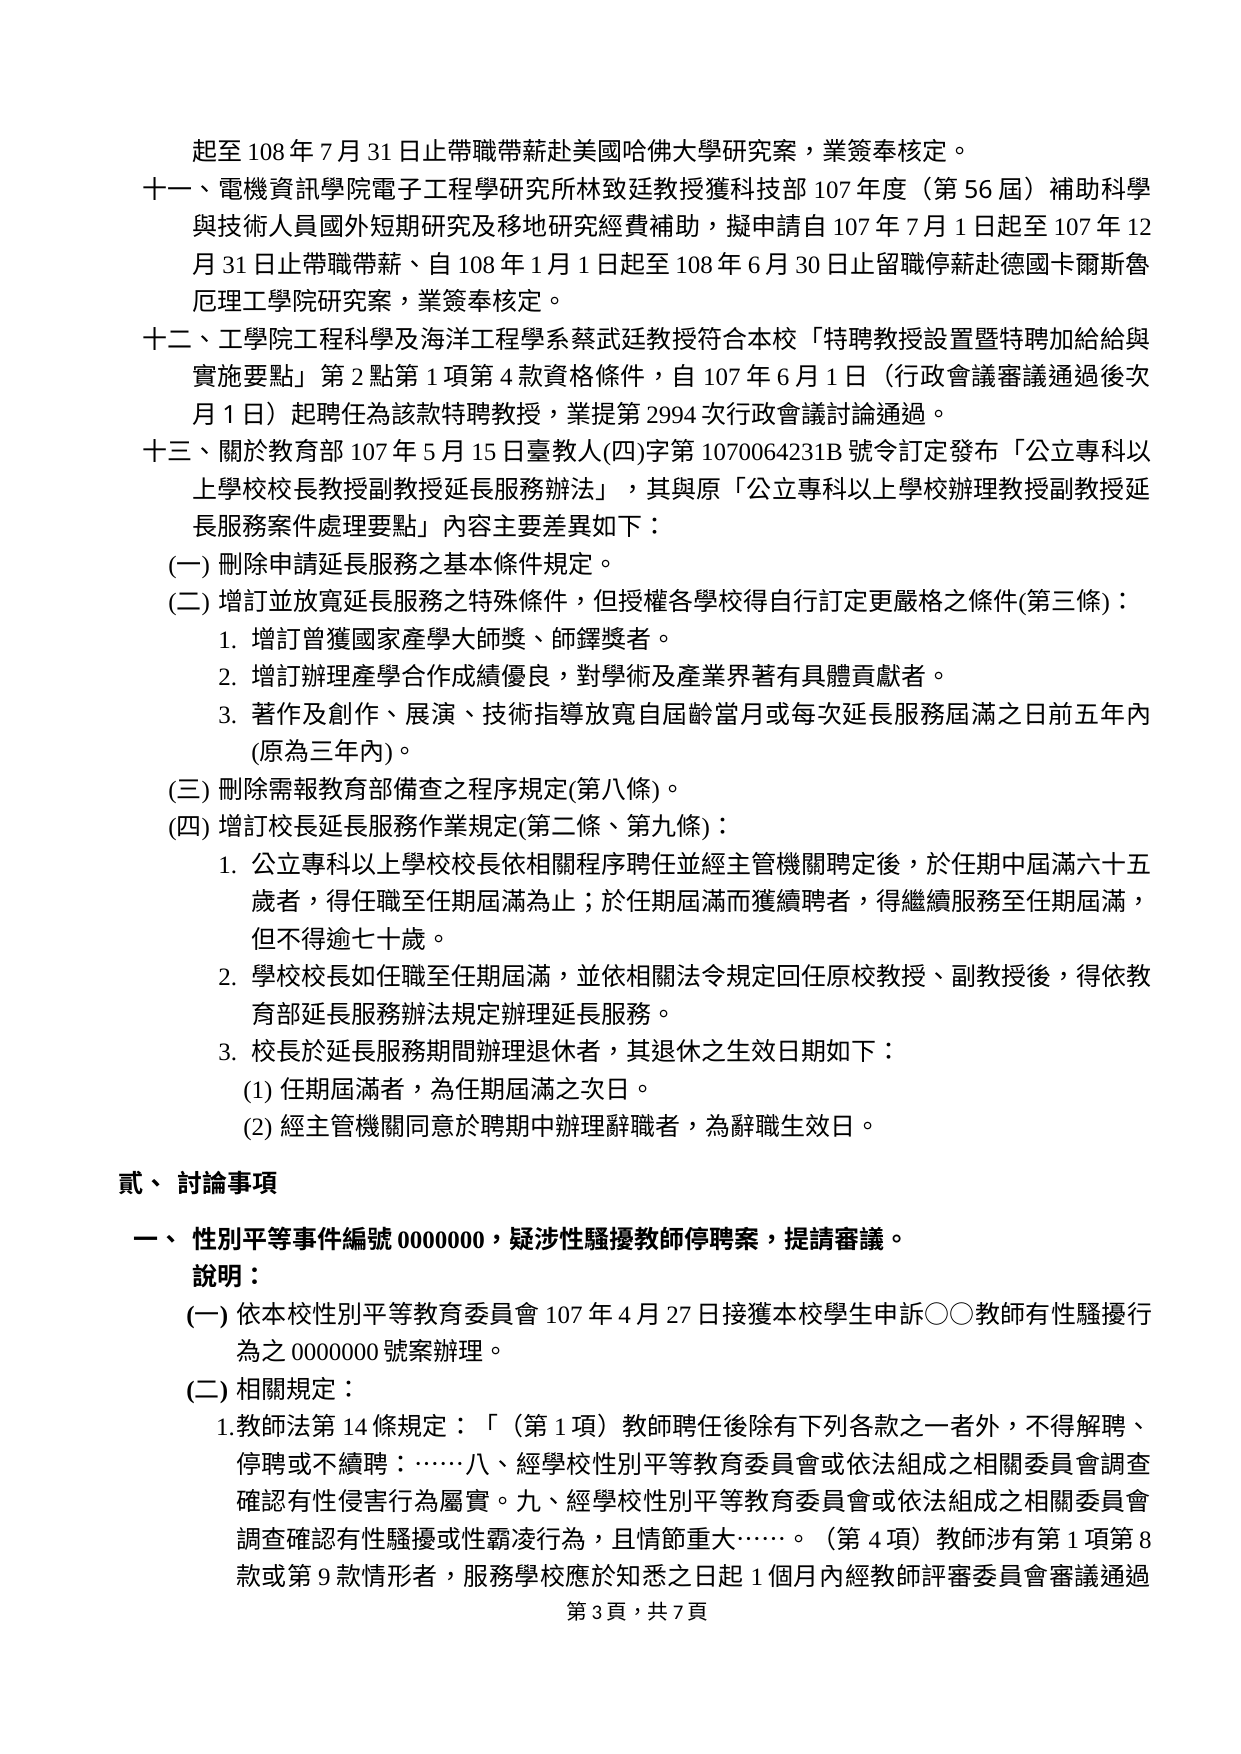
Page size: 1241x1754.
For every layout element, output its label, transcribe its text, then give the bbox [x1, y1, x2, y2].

list 工學院工程科學及海洋工程學系蔡武廷教授符合本校「特聘教授設置暨特聘加給給與實施要點」第2點第1項第4款資格條件，自107年6月1日（行政會議審議通過後次月1日）起聘任為該款特聘教授，業提第2994次行政會議討論通過。 [142, 319, 1152, 431]
list 說明： [192, 1256, 1152, 1294]
list 刪除需報教育部備查之程序規定(第八條)。 [168, 769, 1152, 806]
list 性別平等事件編號0000000，疑涉性騷擾教師停聘案，提請審議。 [133, 1219, 1152, 1256]
list 相關規定： [186, 1369, 1152, 1406]
list 關於教育部107年5月15日臺教人(四)字第1070064231B號令訂定發布「公立專科以上學校校長教授副教授延長服務辦法」，其與原「公立專科以上學校辦理教授副教授延長服務案件處理要點」內容主要差異如下： [142, 431, 1152, 544]
list 起至108年7月31日止帶職帶薪赴美國哈佛大學研究案，業簽奉核定。 [142, 131, 1152, 169]
list 公立專科以上學校校長依相關程序聘任並經主管機關聘定後，於任期中屆滿六十五歲者，得任職至任期屆滿為止；於任期屆滿而獲續聘者，得繼續服務至任期屆滿，但不得逾七十歲。 [218, 844, 1152, 956]
list 增訂校長延長服務作業規定(第二條、第九條)： [168, 806, 1152, 844]
list 校長於延長服務期間辦理退休者，其退休之生效日期如下： [218, 1031, 1152, 1069]
list 學校校長如任職至任期屆滿，並依相關法令規定回任原校教授、副教授後，得依教育部延長服務辦法規定辦理延長服務。 [218, 956, 1152, 1031]
list 增訂並放寬延長服務之特殊條件，但授權各學校得自行訂定更嚴格之條件(第三條)： [168, 581, 1152, 619]
list 教師法第14條規定：「（第1項）教師聘任後除有下列各款之一者外，不得解聘、停聘或不續聘：……八、經學校性別平等教育委員會或依法組成之相關委員會調查確認有性侵害行為屬實。九、經學校性別平等教育委員會或依法組成之相關委員會調查確認有性騷擾或性霸凌行為，且情節重大……。（第4項）教師涉有第1項第8款或第9款情形者，服務學校應於知悉之日起1個月內經教師評審委員會審議通過後予以停聘，並靜候調查。經調查屬實者，由服務學校報主管教育行政機關核准後，予以解聘。……。」第14條之3第2款規定：「教師依第14條第4項規定停聘者，其停聘期間不發給本薪（年功薪），俟調查結果無此事實並回復聘任者，補發全部本薪（年功薪）。」 [216, 1406, 1152, 1594]
list 經主管機關同意於聘期中辦理辭職者，為辭職生效日。 [243, 1106, 1152, 1144]
list 依本校性別平等教育委員會107年4月27日接獲本校學生申訴○○教師有性騷擾行為之0000000號案辦理。 [186, 1294, 1152, 1369]
list 電機資訊學院電子工程學研究所林致廷教授獲科技部107年度（第56屆）補助科學與技術人員國外短期研究及移地研究經費補助，擬申請自107年7月1日起至107年12月31日止帶職帶薪、自108年1月1日起至108年6月30日止留職停薪赴德國卡爾斯魯厄理工學院研究案，業簽奉核定。 [142, 169, 1152, 319]
list 增訂曾獲國家產學大師獎、師鐸獎者。 [218, 619, 1152, 656]
list 著作及創作、展演、技術指導放寬自屆齡當月或每次延長服務屆滿之日前五年內(原為三年內)。 [218, 694, 1152, 769]
list 刪除申請延長服務之基本條件規定。 [168, 544, 1152, 581]
list 增訂辦理產學合作成績優良，對學術及產業界著有具體貢獻者。 [218, 656, 1152, 694]
list 任期屆滿者，為任期屆滿之次日。 [243, 1069, 1152, 1106]
list 討論事項 [118, 1162, 1152, 1200]
